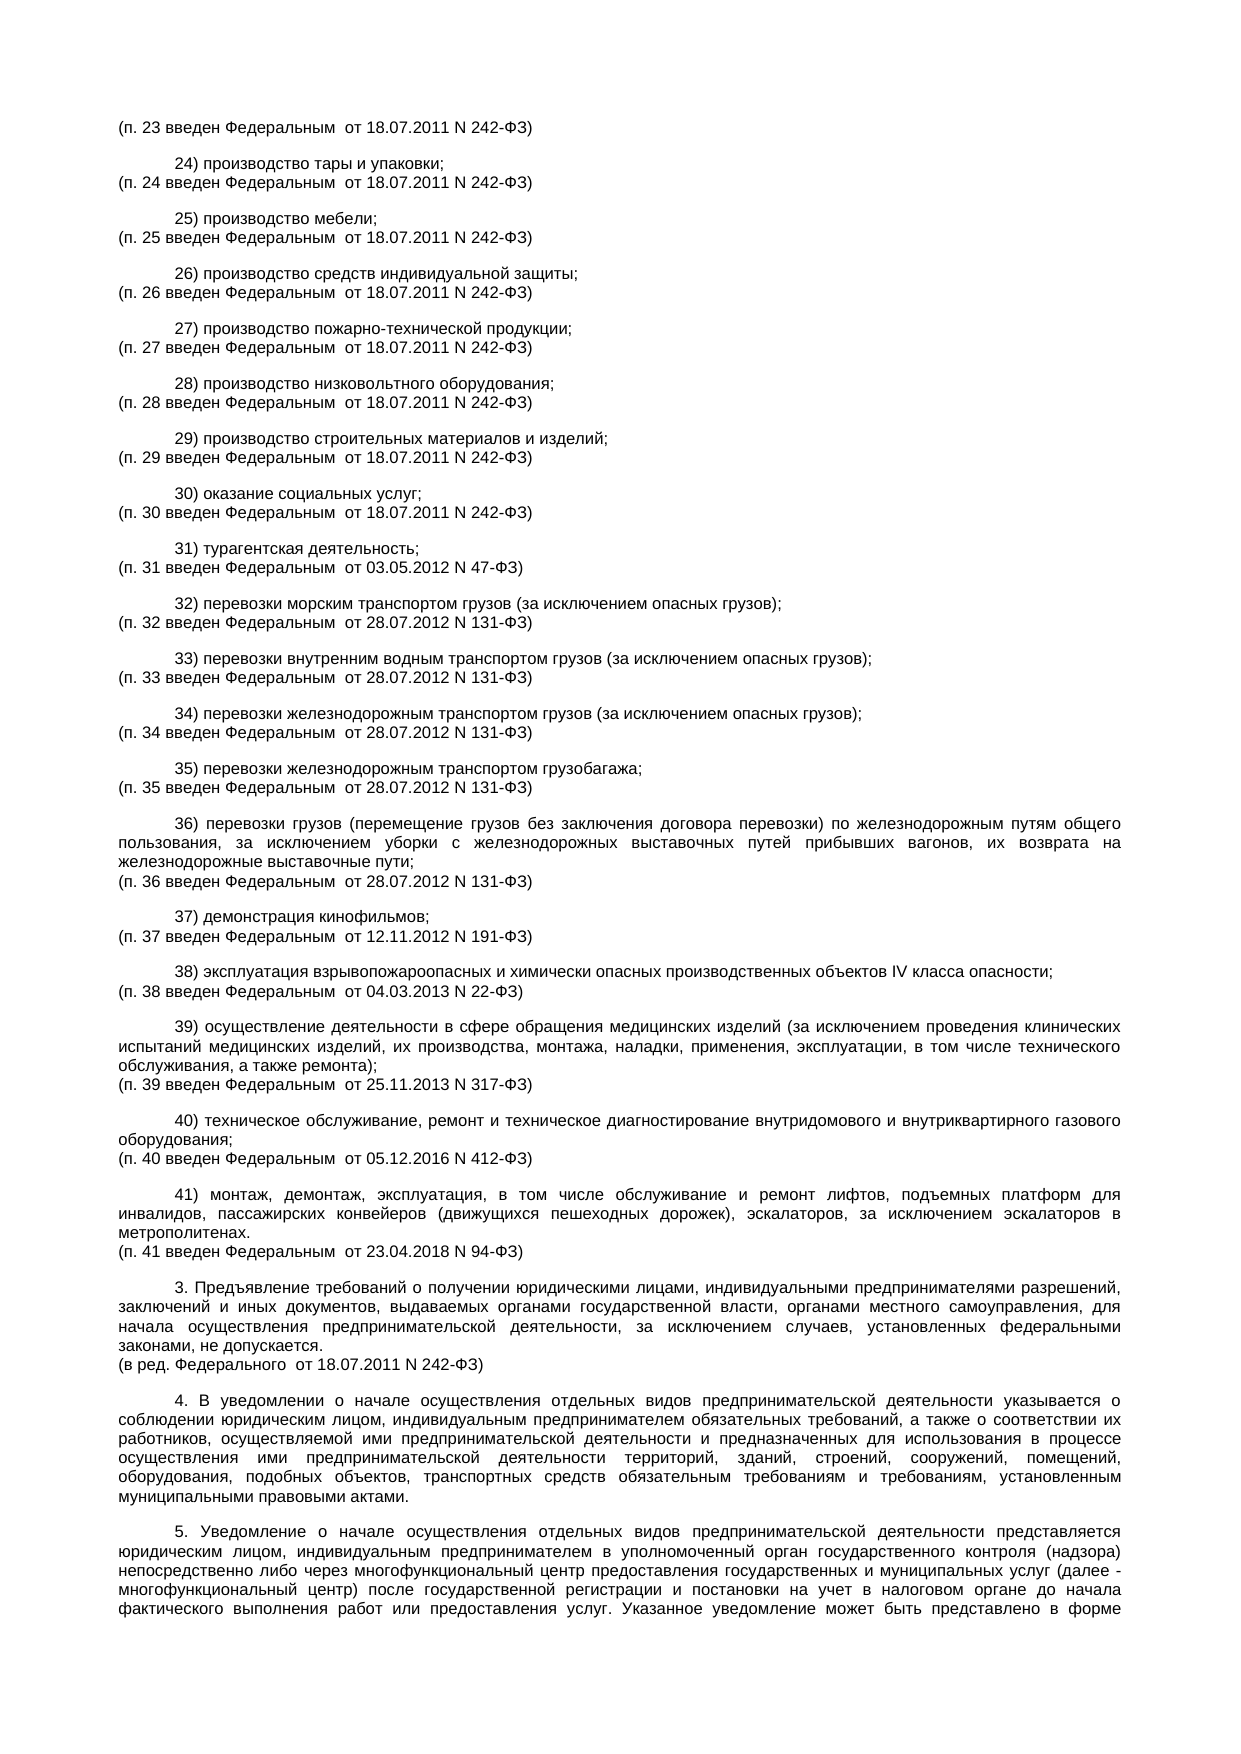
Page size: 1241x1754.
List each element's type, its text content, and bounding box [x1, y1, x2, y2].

text 37) демонстрация кинофильмов; [118, 907, 1122, 926]
text 25) производство мебели; [118, 209, 1122, 228]
text 24) производство тары и упаковки; [118, 154, 1122, 173]
text 41) монтаж, демонтаж, эксплуатация, в том числе обслуживание и ремонт лифтов, подъемных платформ для инвалидов, пассажирских конвейеров (движущихся пешеходных дорожек), эскалаторов, за исключением эскалаторов в метрополитенах. [118, 1185, 1122, 1242]
text (п. 40 введен Федеральным от 05.12.2016 N 412-ФЗ) [118, 1149, 1122, 1168]
text (п. 28 введен Федеральным от 18.07.2011 N 242-ФЗ) [118, 393, 1122, 412]
text (п. 39 введен Федеральным от 25.11.2013 N 317-ФЗ) [118, 1075, 1122, 1094]
text (п. 24 введен Федеральным от 18.07.2011 N 242-ФЗ) [118, 173, 1122, 192]
text (п. 34 введен Федеральным от 28.07.2012 N 131-ФЗ) [118, 723, 1122, 742]
text 35) перевозки железнодорожным транспортом грузобагажа; [118, 759, 1122, 778]
text (п. 26 введен Федеральным от 18.07.2011 N 242-ФЗ) [118, 283, 1122, 302]
text 38) эксплуатация взрывопожароопасных и химически опасных производственных объектов IV класса опасности; [118, 962, 1122, 981]
text 39) осуществление деятельности в сфере обращения медицинских изделий (за исключением проведения клинических испытаний медицинских изделий, их производства, монтажа, наладки, применения, эксплуатации, в том числе технического обслуживания, а также ремонта); [118, 1017, 1122, 1075]
text (п. 33 введен Федеральным от 28.07.2012 N 131-ФЗ) [118, 668, 1122, 687]
text (п. 41 введен Федеральным от 23.04.2018 N 94-ФЗ) [118, 1242, 1122, 1261]
text 33) перевозки внутренним водным транспортом грузов (за исключением опасных грузов); [118, 649, 1122, 668]
text (п. 36 введен Федеральным от 28.07.2012 N 131-ФЗ) [118, 871, 1122, 891]
text (п. 32 введен Федеральным от 28.07.2012 N 131-ФЗ) [118, 613, 1122, 632]
text 3. Предъявление требований о получении юридическими лицами, индивидуальными предпринимателями разрешений, заключений и иных документов, выдаваемых органами государственной власти, органами местного самоуправления, для начала осуществления предпринимательской деятельности, за исключением случаев, установленных федеральными законами, не допускается. [118, 1278, 1122, 1355]
text 28) производство низковольтного оборудования; [118, 374, 1122, 393]
text 4. В уведомлении о начале осуществления отдельных видов предпринимательской деятельности указывается о соблюдении юридическим лицом, индивидуальным предпринимателем обязательных требований, а также о соответствии их работников, осуществляемой ими предпринимательской деятельности и предназначенных для использования в процессе осуществления ими предпринимательской деятельности территорий, зданий, строений, сооружений, помещений, оборудования, подобных объектов, транспортных средств обязательным требованиям и требованиям, установленным муниципальными правовыми актами. [118, 1391, 1122, 1506]
text (п. 35 введен Федеральным от 28.07.2012 N 131-ФЗ) [118, 778, 1122, 797]
text 27) производство пожарно-технической продукции; [118, 319, 1122, 338]
text 32) перевозки морским транспортом грузов (за исключением опасных грузов); [118, 594, 1122, 613]
text (п. 29 введен Федеральным от 18.07.2011 N 242-ФЗ) [118, 448, 1122, 467]
text 30) оказание социальных услуг; [118, 484, 1122, 503]
text (п. 25 введен Федеральным от 18.07.2011 N 242-ФЗ) [118, 228, 1122, 247]
text 31) турагентская деятельность; [118, 539, 1122, 558]
text 29) производство строительных материалов и изделий; [118, 429, 1122, 448]
text (в ред. Федерального от 18.07.2011 N 242-ФЗ) [118, 1355, 1122, 1374]
text 5. Уведомление о начале осуществления отдельных видов предпринимательской деятельности представляется юридическим лицом, индивидуальным предпринимателем в уполномоченный орган государственного контроля (надзора) непосредственно либо через многофункциональный центр предоставления государственных и муниципальных услуг (далее - многофункциональный центр) после государственной регистрации и постановки на учет в налоговом органе до начала фактического выполнения работ или предоставления услуг. Указанное уведомление может быть представлено в форме [118, 1522, 1122, 1618]
text (п. 27 введен Федеральным от 18.07.2011 N 242-ФЗ) [118, 338, 1122, 357]
text 34) перевозки железнодорожным транспортом грузов (за исключением опасных грузов); [118, 704, 1122, 723]
text (п. 31 введен Федеральным от 03.05.2012 N 47-ФЗ) [118, 558, 1122, 577]
text (п. 23 введен Федеральным от 18.07.2011 N 242-ФЗ) [118, 118, 1122, 137]
text (п. 30 введен Федеральным от 18.07.2011 N 242-ФЗ) [118, 503, 1122, 522]
text 26) производство средств индивидуальной защиты; [118, 264, 1122, 283]
text (п. 37 введен Федеральным от 12.11.2012 N 191-ФЗ) [118, 926, 1122, 946]
text 36) перевозки грузов (перемещение грузов без заключения договора перевозки) по железнодорожным путям общего пользования, за исключением уборки с железнодорожных выставочных путей прибывших вагонов, их возврата на железнодорожные выставочные пути; [118, 814, 1122, 871]
text (п. 38 введен Федеральным от 04.03.2013 N 22-ФЗ) [118, 981, 1122, 1001]
text 40) техническое обслуживание, ремонт и техническое диагностирование внутридомового и внутриквартирного газового оборудования; [118, 1111, 1122, 1149]
